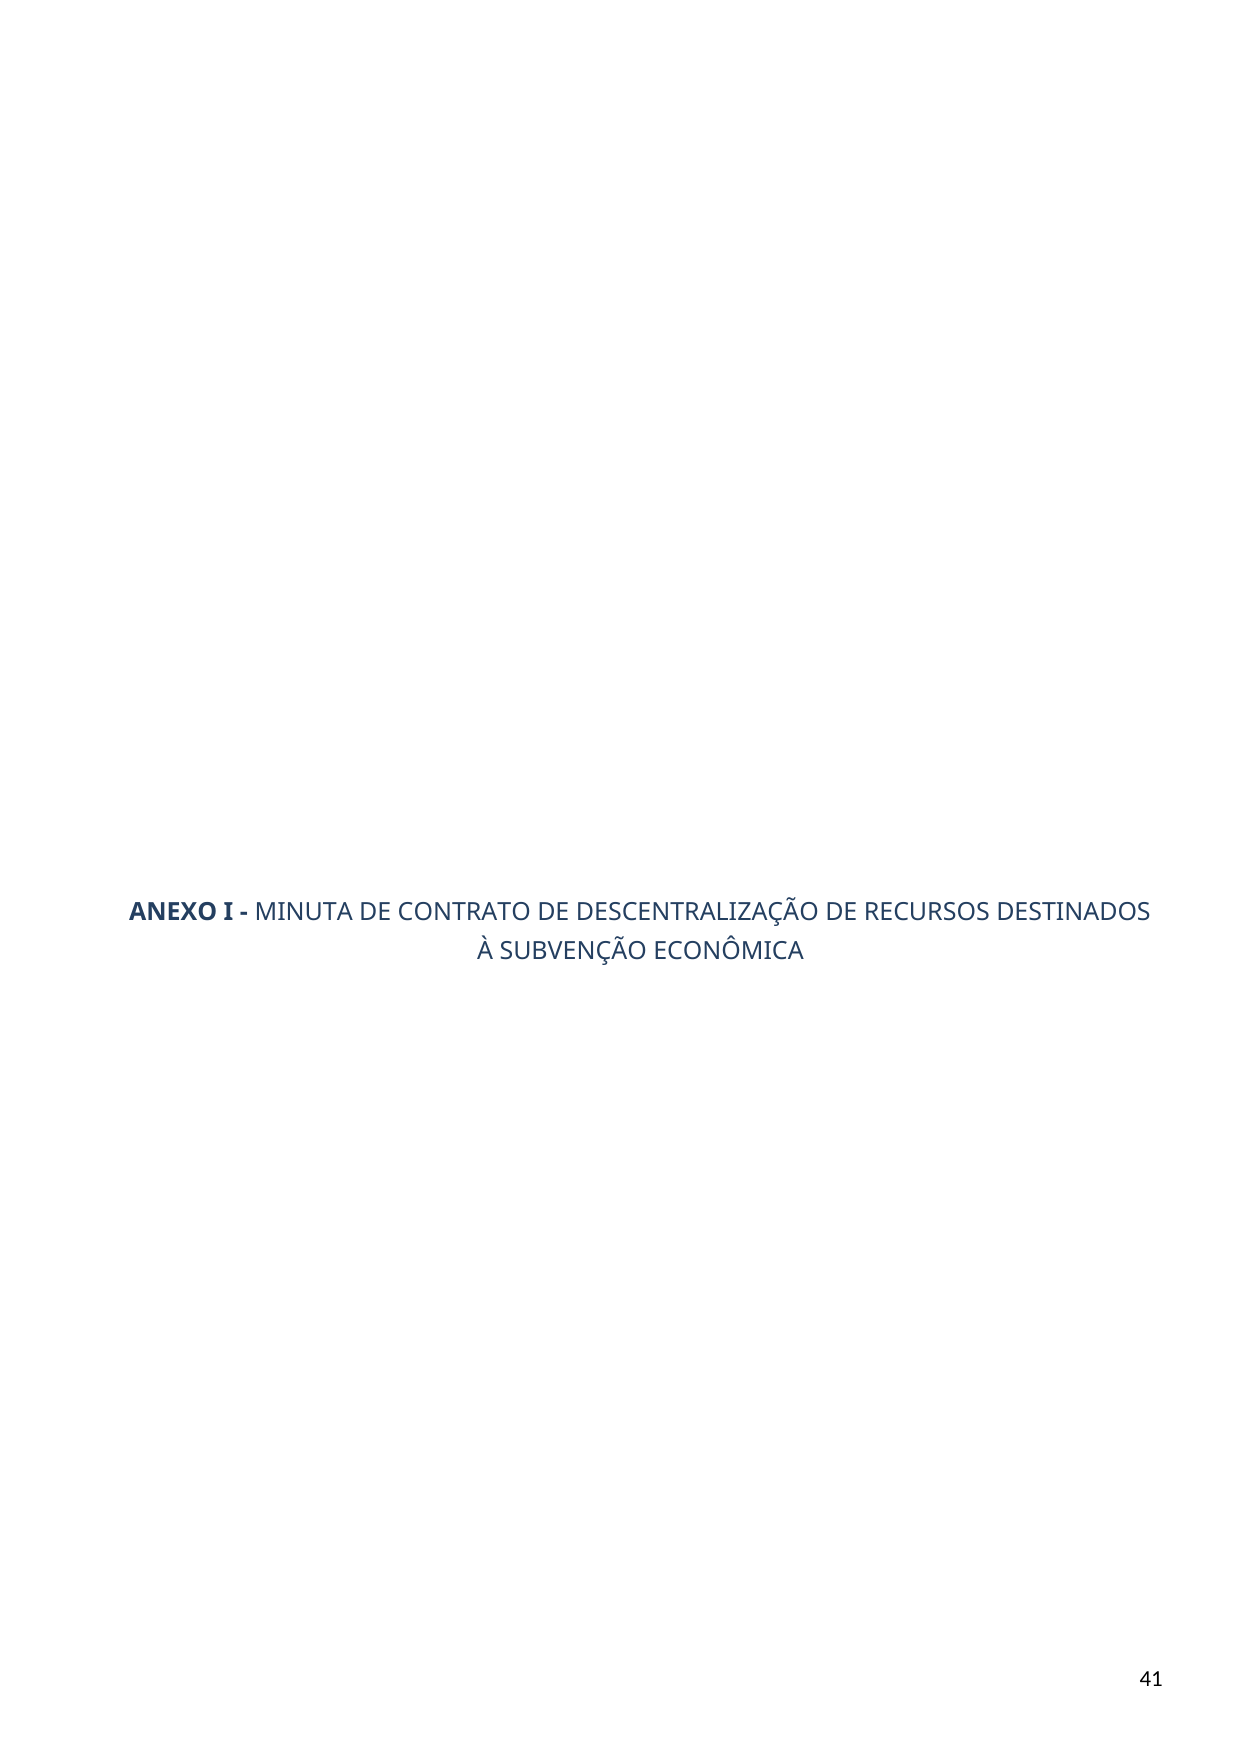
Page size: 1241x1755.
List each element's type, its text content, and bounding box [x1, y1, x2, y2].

subtitle ANEXO I - MINUTA DE CONTRATO DE DESCENTRALIZAÇÃO DE RECURSOS DESTINADOS À SUBVENÇÃO ECONÔMICA [118, 893, 1162, 967]
